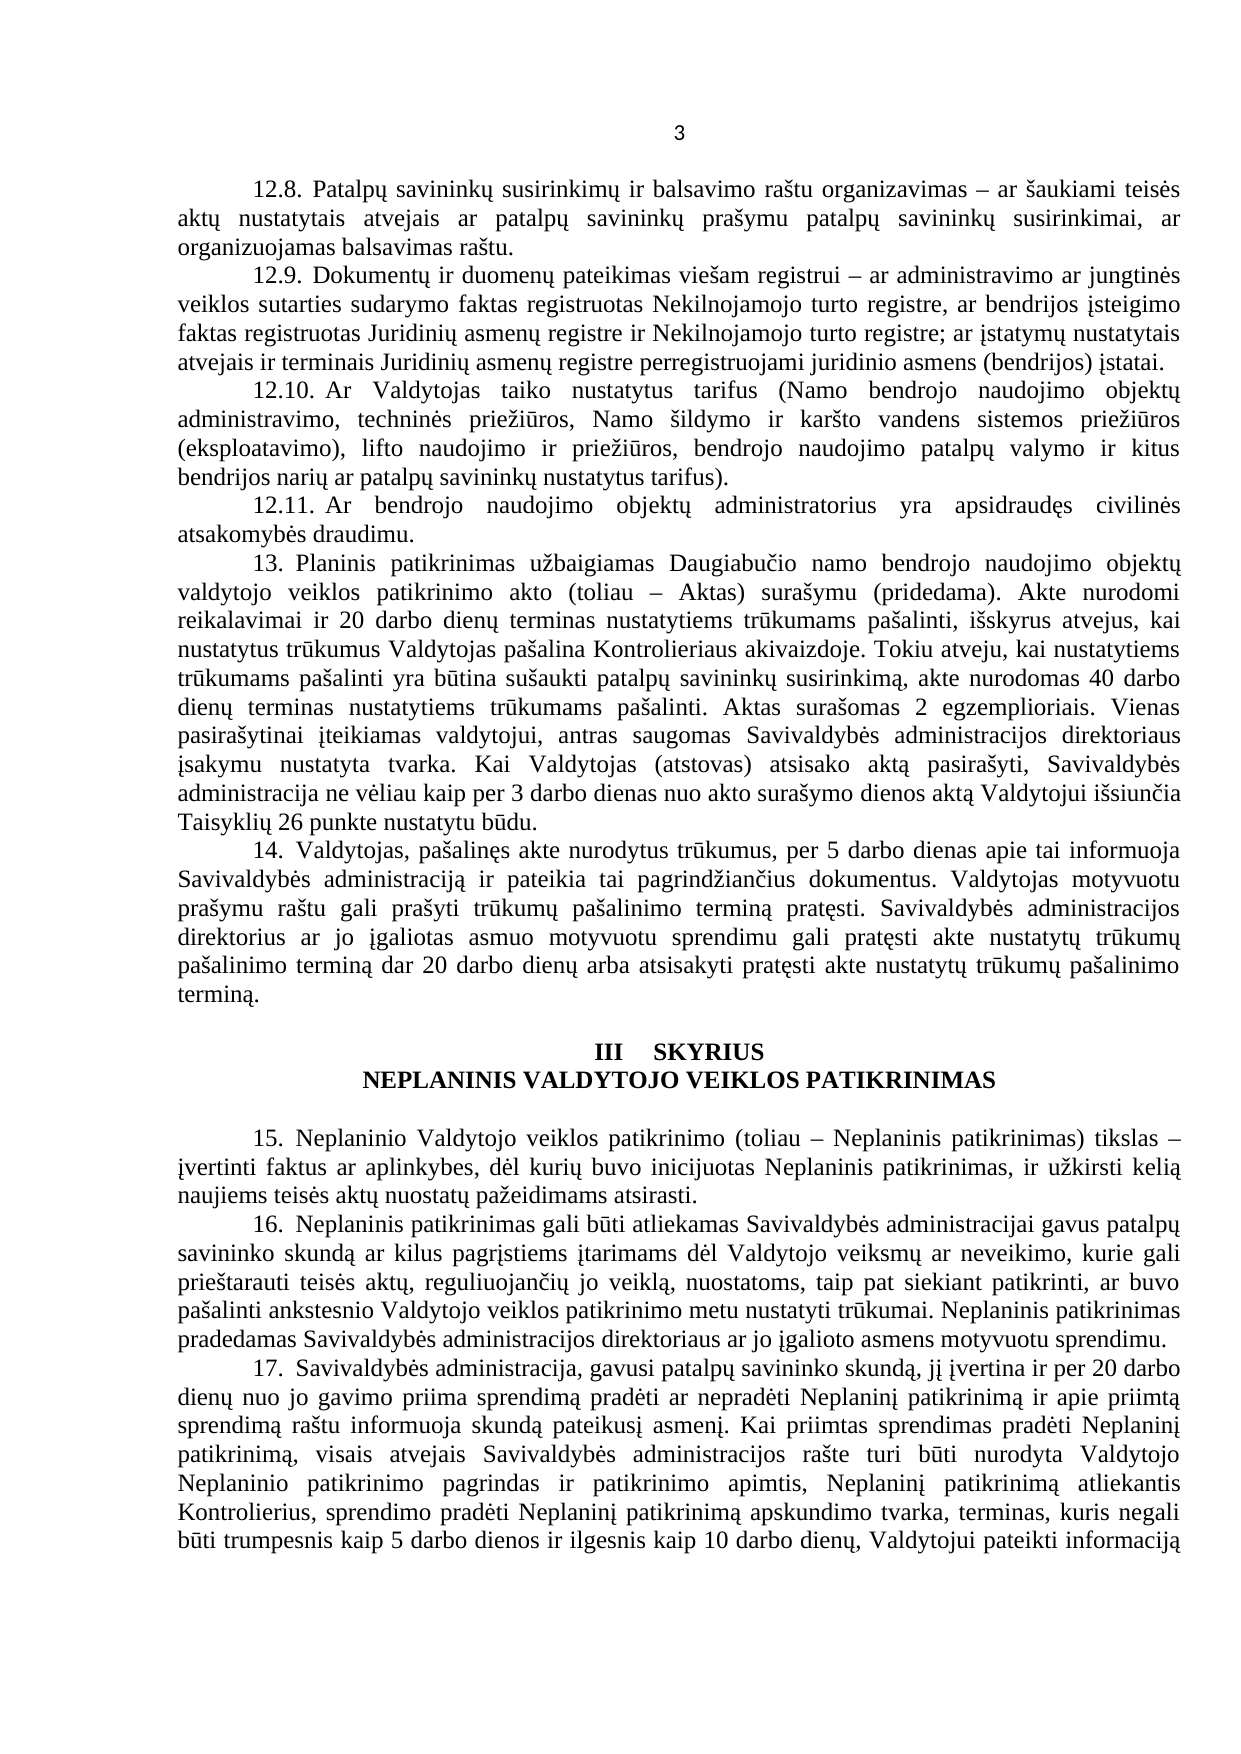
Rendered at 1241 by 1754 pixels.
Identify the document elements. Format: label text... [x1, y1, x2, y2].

text 16. Neplaninis patikrinimas gali būti atliekamas Savivaldybės administracijai gavus patalpų savininko skundą ar kilus pagrįstiems įtarimams dėl Valdytojo veiksmų ar neveikimo, kurie gali prieštarauti teisės aktų, reguliuojančių jo veiklą, nuostatoms, taip pat siekiant patikrinti, ar buvo pašalinti ankstesnio Valdytojo veiklos patikrinimo metu nustatyti trūkumai. Neplaninis patikrinimas pradedamas Savivaldybės administracijos direktoriaus ar jo įgalioto asmens motyvuotu sprendimu. [177, 1209, 1181, 1353]
text NEPLANINIS VALDYTOJO VEIKLOS PATIKRINIMAS [177, 1065, 1181, 1094]
text 12.9. Dokumentų ir duomenų pateikimas viešam registrui – ar administravimo ar jungtinės veiklos sutarties sudarymo faktas registruotas Nekilnojamojo turto registre, ar bendrijos įsteigimo faktas registruotas Juridinių asmenų registre ir Nekilnojamojo turto registre; ar įstatymų nustatytais atvejais ir terminais Juridinių asmenų registre perregistruojami juridinio asmens (bendrijos) įstatai. [177, 260, 1181, 375]
text III SKYRIUS [177, 1037, 1181, 1065]
text 12.11. Ar bendrojo naudojimo objektų administratorius yra apsidraudęs civilinės atsakomybės draudimu. [177, 490, 1181, 548]
text 12.8. Patalpų savininkų susirinkimų ir balsavimo raštu organizavimas – ar šaukiami teisės aktų nustatytais atvejais ar patalpų savininkų prašymu patalpų savininkų susirinkimai, ar organizuojamas balsavimas raštu. [177, 174, 1181, 260]
text 14. Valdytojas, pašalinęs akte nurodytus trūkumus, per 5 darbo dienas apie tai informuoja Savivaldybės administraciją ir pateikia tai pagrindžiančius dokumentus. Valdytojas motyvuotu prašymu raštu gali prašyti trūkumų pašalinimo terminą pratęsti. Savivaldybės administracijos direktorius ar jo įgaliotas asmuo motyvuotu sprendimu gali pratęsti akte nustatytų trūkumų pašalinimo terminą dar 20 darbo dienų arba atsisakyti pratęsti akte nustatytų trūkumų pašalinimo terminą. [177, 835, 1181, 1008]
text 12.10. Ar Valdytojas taiko nustatytus tarifus (Namo bendrojo naudojimo objektų administravimo, techninės priežiūros, Namo šildymo ir karšto vandens sistemos priežiūros (eksploatavimo), lifto naudojimo ir priežiūros, bendrojo naudojimo patalpų valymo ir kitus bendrijos narių ar patalpų savininkų nustatytus tarifus). [177, 375, 1181, 490]
text 13. Planinis patikrinimas užbaigiamas Daugiabučio namo bendrojo naudojimo objektų valdytojo veiklos patikrinimo akto (toliau – Aktas) surašymu (pridedama). Akte nurodomi reikalavimai ir 20 darbo dienų terminas nustatytiems trūkumams pašalinti, išskyrus atvejus, kai nustatytus trūkumus Valdytojas pašalina Kontrolieriaus akivaizdoje. Tokiu atveju, kai nustatytiems trūkumams pašalinti yra būtina sušaukti patalpų savininkų susirinkimą, akte nurodomas 40 darbo dienų terminas nustatytiems trūkumams pašalinti. Aktas surašomas 2 egzemplioriais. Vienas pasirašytinai įteikiamas valdytojui, antras saugomas Savivaldybės administracijos direktoriaus įsakymu nustatyta tvarka. Kai Valdytojas (atstovas) atsisako aktą pasirašyti, Savivaldybės administracija ne vėliau kaip per 3 darbo dienas nuo akto surašymo dienos aktą Valdytojui išsiunčia Taisyklių 26 punkte nustatytu būdu. [177, 548, 1181, 835]
text 17. Savivaldybės administracija, gavusi patalpų savininko skundą, jį įvertina ir per 20 darbo dienų nuo jo gavimo priima sprendimą pradėti ar nepradėti Neplaninį patikrinimą ir apie priimtą sprendimą raštu informuoja skundą pateikusį asmenį. Kai priimtas sprendimas pradėti Neplaninį patikrinimą, visais atvejais Savivaldybės administracijos rašte turi būti nurodyta Valdytojo Neplaninio patikrinimo pagrindas ir patikrinimo apimtis, Neplaninį patikrinimą atliekantis Kontrolierius, sprendimo pradėti Neplaninį patikrinimą apskundimo tvarka, terminas, kuris negali būti trumpesnis kaip 5 darbo dienos ir ilgesnis kaip 10 darbo dienų, Valdytojui pateikti informaciją [177, 1353, 1181, 1554]
text 15. Neplaninio Valdytojo veiklos patikrinimo (toliau – Neplaninis patikrinimas) tikslas – įvertinti faktus ar aplinkybes, dėl kurių buvo inicijuotas Neplaninis patikrinimas, ir užkirsti kelią naujiems teisės aktų nuostatų pažeidimams atsirasti. [177, 1123, 1181, 1209]
